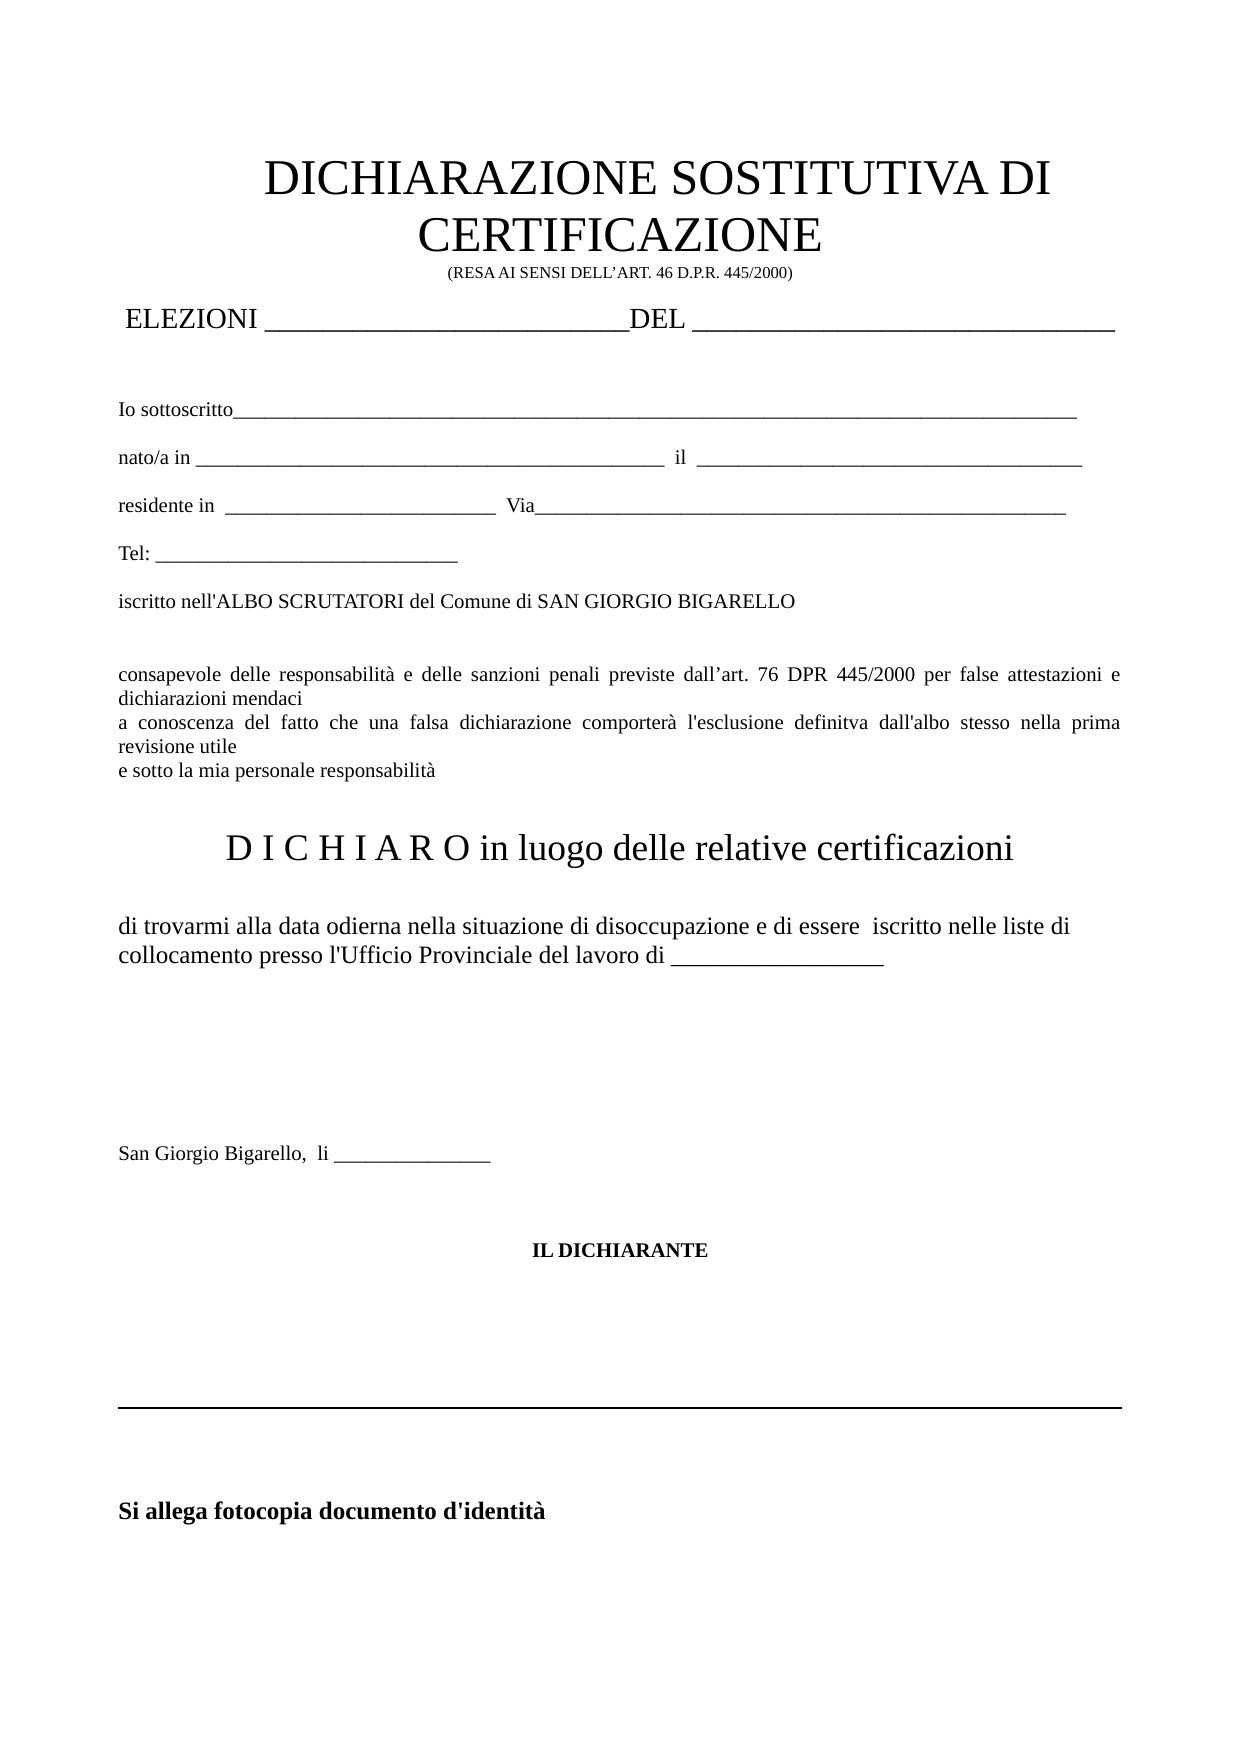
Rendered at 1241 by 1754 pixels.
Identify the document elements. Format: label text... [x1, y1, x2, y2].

text consapevole delle responsabilità e delle sanzioni penali previste dall’art. 76 DPR 445/2000 per false attestazioni e dichiarazioni mendaci [118, 662, 1122, 710]
text iscritto nell'ALBO SCRUTATORI del Comune di SAN GIORGIO BIGARELLO [118, 589, 1122, 613]
text ELEZIONI _________________________DEL _____________________________ [118, 301, 1122, 334]
text CERTIFICAZIONE [118, 205, 1122, 263]
text nato/a in _____________________________________________ il _____________________________________ [118, 445, 1122, 469]
text a conoscenza del fatto che una falsa dichiarazione comporterà l'esclusione definitva dall'albo stesso nella prima revisione utile [118, 710, 1122, 758]
text residente in __________________________ Via___________________________________________________ [118, 493, 1122, 517]
text Io sottoscritto_________________________________________________________________________________ [118, 397, 1122, 421]
text e sotto la mia personale responsabilità [118, 758, 1122, 782]
text di trovarmi alla data odierna nella situazione di disoccupazione e di essere iscritto nelle liste di collocamento presso l'Ufficio Provinciale del lavoro di _________________ [118, 911, 1122, 969]
text D I C H I A R O in luogo delle relative certificazioni [118, 825, 1122, 868]
text Tel: _____________________________ [118, 541, 1122, 565]
text DICHIARAZIONE SOSTITUTIVA DI [118, 148, 1122, 205]
text San Giorgio Bigarello, li _______________ [118, 1141, 1122, 1165]
text IL DICHIARANTE [118, 1238, 1122, 1262]
text Si allega fotocopia documento d'identità [118, 1496, 1122, 1524]
text (RESA AI SENSI DELL’ART. 46 D.P.R. 445/2000) [118, 263, 1122, 282]
